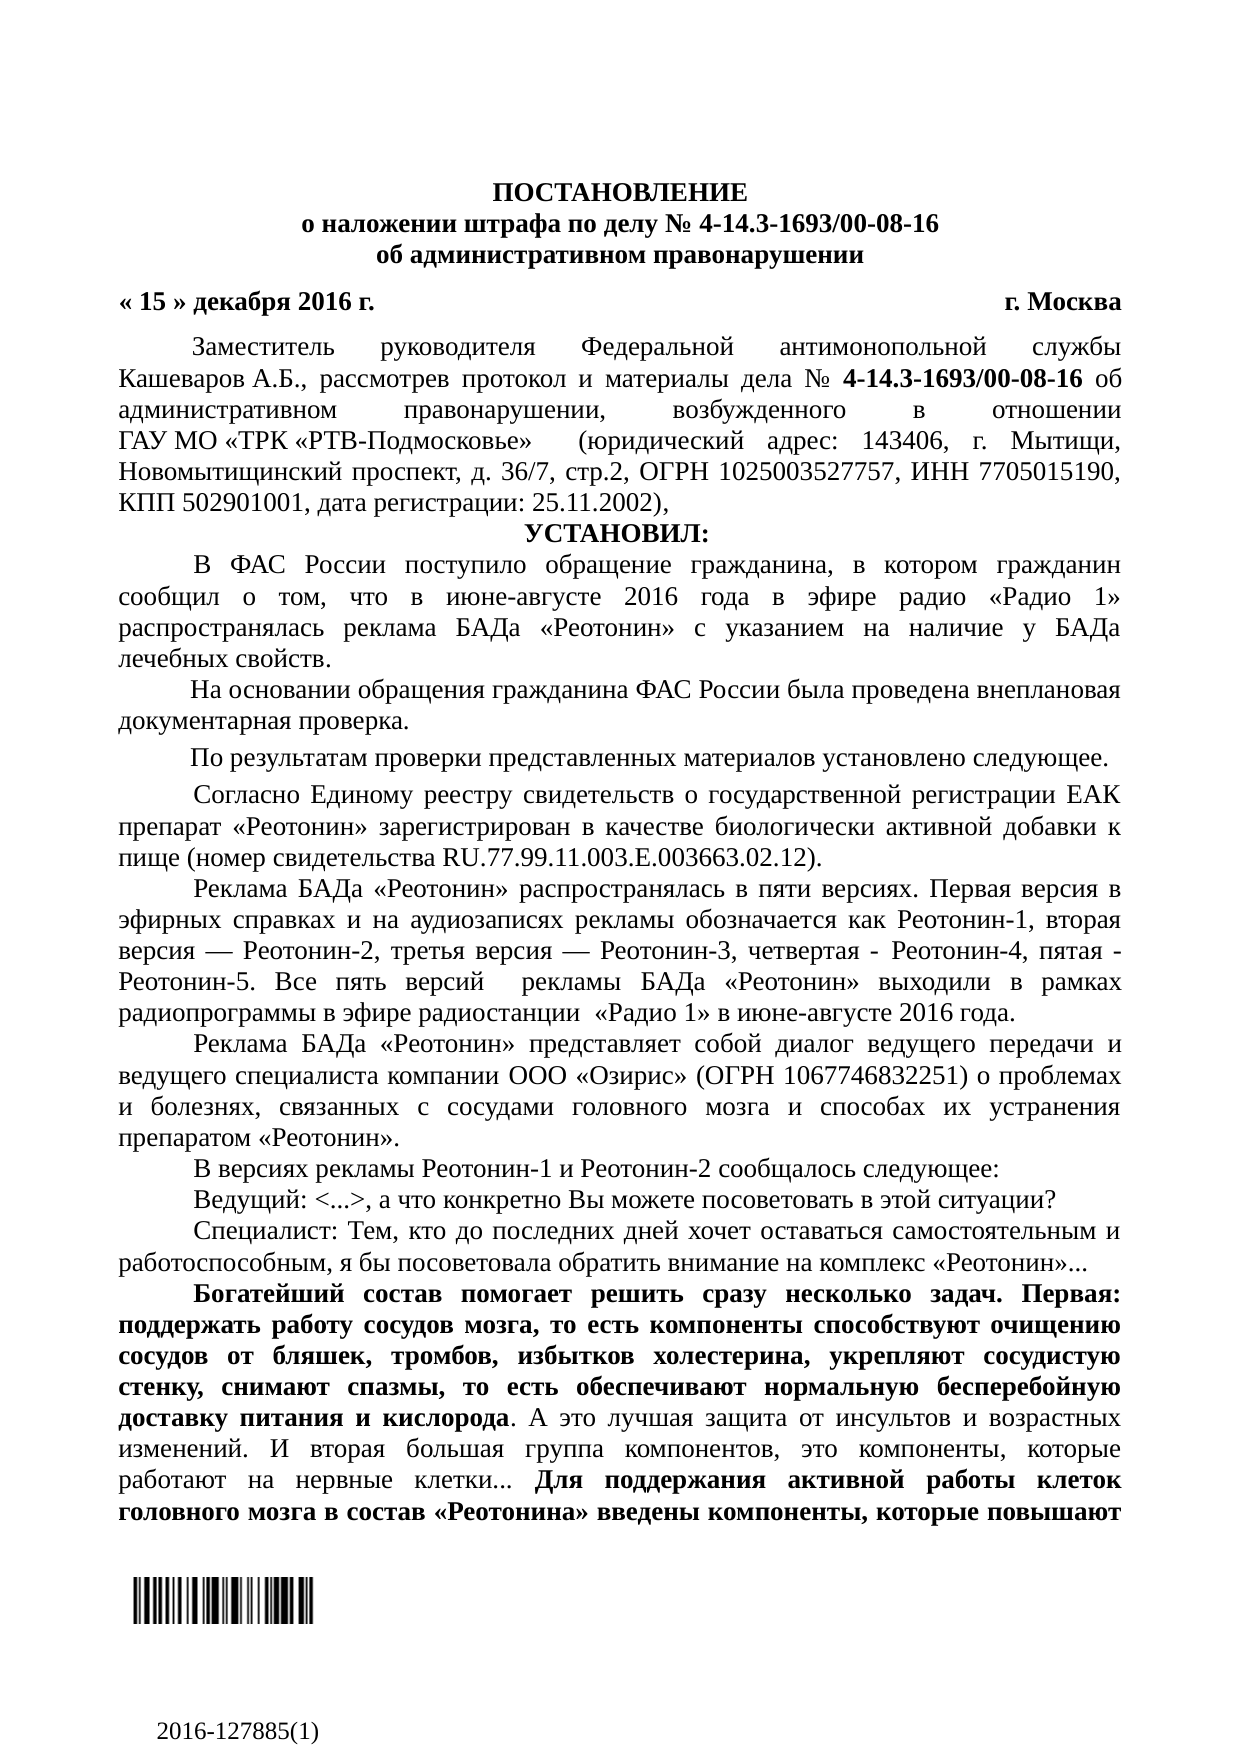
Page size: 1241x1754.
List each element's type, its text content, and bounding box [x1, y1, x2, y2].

text Специалист: Тем, кто до последних дней хочет оставаться самостоятельным и работоспособным, я бы посоветовала обратить внимание на комплекс «Реотонин»... [118, 1214, 1122, 1277]
text По результатам проверки представленных материалов установлено следующее. [118, 741, 1122, 772]
text Согласно Единому реестру свидетельств о государственной регистрации ЕАК препарат «Реотонин» зарегистрирован в качестве биологически активной добавки к пище (номер свидетельства RU.77.99.11.003.Е.003663.02.12). [118, 778, 1122, 872]
text Ведущий: <...>, а что конкретно Вы можете посоветовать в этой ситуации? [118, 1183, 1122, 1214]
text На основании обращения гражданина ФАС России была проведена внеплановая документарная проверка. [118, 673, 1122, 735]
text УСТАНОВИЛ: [118, 517, 1122, 548]
text В ФАС России поступило обращение гражданина, в котором гражданин сообщил о том, что в июне-августе 2016 года в эфире радио «Радио 1» распространялась реклама БАДа «Реотонин» с указанием на наличие у БАДа лечебных свойств. [118, 548, 1122, 673]
text Реклама БАДа «Реотонин» представляет собой диалог ведущего передачи и ведущего специалиста компании ООО «Озирис» (ОГРН 1067746832251) о проблемах и болезнях, связанных с сосудами головного мозга и способах их устранения препаратом «Реотонин». [118, 1028, 1122, 1152]
text об административном правонарушении [118, 239, 1122, 270]
text « 15 » декабря 2016 г. г. Москва [118, 284, 1122, 316]
text Богатейший состав помогает решить сразу несколько задач. Первая: поддержать работу сосудов мозга, то есть компоненты способствуют очищению сосудов от бляшек, тромбов, избытков холестерина, укрепляют сосудистую стенку, снимают спазмы, то есть обеспечивают нормальную бесперебойную доставку питания и кислорода. А это лучшая защита от инсультов и возрастных изменений. И вторая большая группа компонентов, это компоненты, которые работают на нервные клетки... Для поддержания активной работы клеток головного мозга в состав «Реотонина» введены компоненты, которые повышают [118, 1277, 1122, 1526]
picture [118, 1577, 331, 1624]
text о наложении штрафа по делу № 4-14.3-1693/00-08-16 [118, 207, 1122, 239]
text ПОСТАНОВЛЕНИЕ [118, 176, 1122, 207]
text В версиях рекламы Реотонин-1 и Реотонин-2 сообщалось следующее: [118, 1152, 1122, 1183]
text Заместитель руководителя Федеральной антимонопольной службы Кашеваров А.Б., рассмотрев протокол и материалы дела № 4-14.3-1693/00-08-16 об административном правонарушении, возбужденного в отношении ГАУ МО «ТРК «РТВ-Подмосковье» (юридический адрес: 143406, г. Мытищи, Новомытищинский проспект, д. 36/7, стр.2, ОГРН 1025003527757, ИНН 7705015190, КПП 502901001, дата регистрации: 25.11.2002), [118, 331, 1122, 517]
text Реклама БАДа «Реотонин» распространялась в пяти версиях. Первая версия в эфирных справках и на аудиозаписях рекламы обозначается как Реотонин-1, вторая версия — Реотонин-2, третья версия — Реотонин-3, четвертая - Реотонин-4, пятая - Реотонин-5. Все пять версий рекламы БАДа «Реотонин» выходили в рамках радиопрограммы в эфире радиостанции «Радио 1» в июне-августе 2016 года. [118, 872, 1122, 1028]
